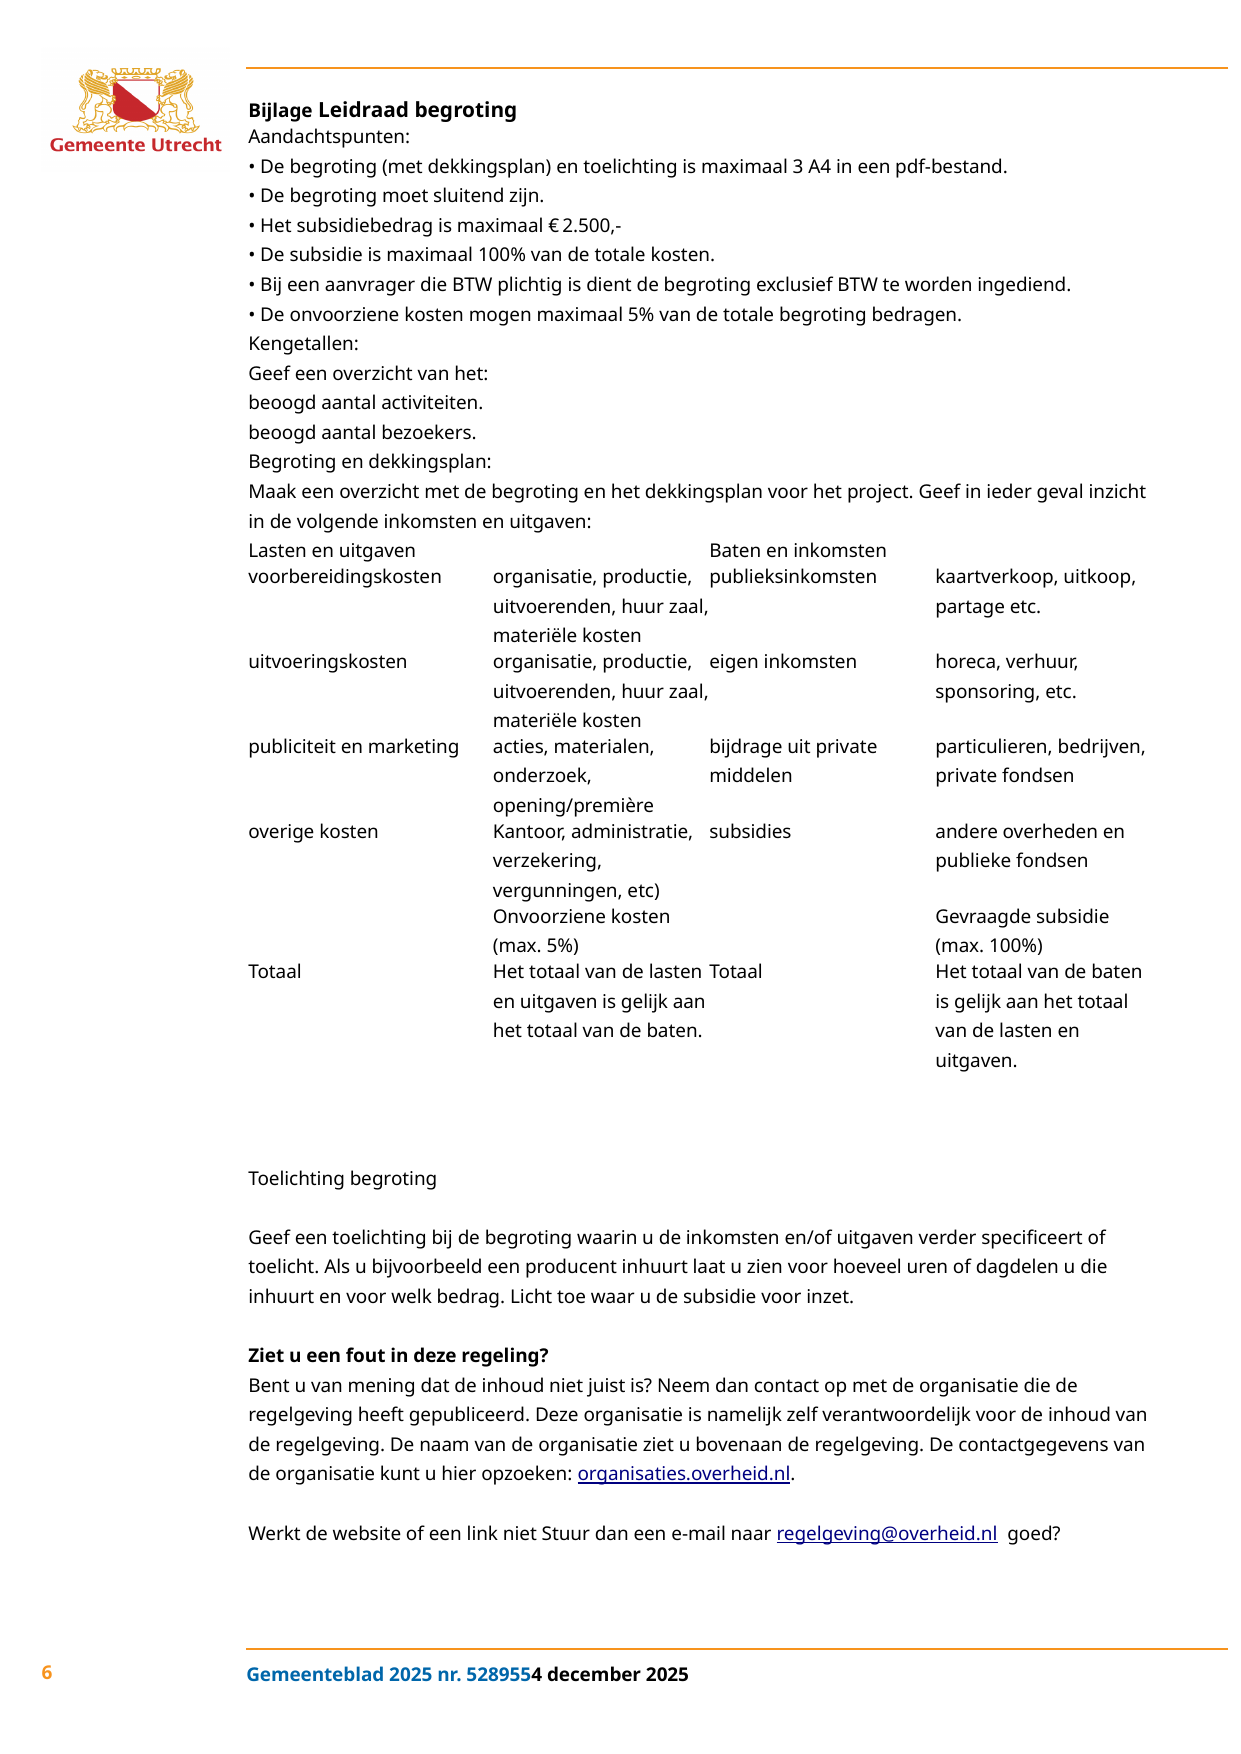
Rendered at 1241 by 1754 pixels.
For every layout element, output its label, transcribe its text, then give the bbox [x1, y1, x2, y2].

table_cell Onvoorziene kosten (max. 5%) [493, 903, 709, 958]
table_cell bijdrage uit private middelen [709, 733, 935, 818]
text Bent u van mening dat de inhoud niet juist is? Neem dan contact op met de organisatie die de regelgeving heeft gepubliceerd. Deze organisatie is namelijk zelf verantwoordelijk voor de inhoud van de regelgeving. De naam van de organisatie ziet u bovenaan de regelgeving. De contactgegevens van de organisatie kunt u hier opzoeken: organisaties.overheid.nl. [248, 1372, 1152, 1486]
picture [41, 47, 231, 172]
table_cell Totaal [248, 958, 493, 1073]
table_cell Kantoor, administratie, verzekering, vergunningen, etc) [493, 818, 709, 903]
text • Het subsidiebedrag is maximaal € 2.500,- [248, 212, 1152, 238]
table_cell Gevraagde subsidie (max. 100%) [935, 903, 1152, 958]
table_cell Het totaal van de baten is gelijk aan het totaal van de lasten en uitgaven. [935, 958, 1152, 1073]
text • De onvoorziene kosten mogen maximaal 5% van de totale begroting bedragen. [248, 301, 1152, 327]
text • De subsidie is maximaal 100% van de totale kosten. [248, 242, 1152, 267]
table_cell horeca, verhuur, sponsoring, etc. [935, 648, 1152, 733]
table_header [935, 538, 1152, 563]
text Geef een overzicht van het: [248, 360, 1152, 386]
text Werkt de website of een link niet Stuur dan een e-mail naar regelgeving@overheid.nl goed? [248, 1520, 1152, 1545]
text beoogd aantal bezoekers. [248, 419, 1152, 445]
text beoogd aantal activiteiten. [248, 389, 1152, 415]
table_cell publiciteit en marketing [248, 733, 493, 818]
text • Bij een aanvrager die BTW plichtig is dient de begroting exclusief BTW te worden ingediend. [248, 271, 1152, 297]
table_cell publieksinkomsten [709, 563, 935, 648]
text Kengetallen: [248, 330, 1152, 356]
table_cell voorbereidingskosten [248, 563, 493, 648]
text Geef een toelichting bij de begroting waarin u de inkomsten en/of uitgaven verder specificeert of toelicht. Als u bijvoorbeeld een producent inhuurt laat u zien voor hoeveel uren of dagdelen u die inhuurt en voor welk bedrag. Licht toe waar u de subsidie voor inzet. [248, 1224, 1152, 1309]
text Maak een overzicht met de begroting en het dekkingsplan voor het project. Geef in ieder geval inzicht in de volgende inkomsten en uitgaven: [248, 478, 1152, 534]
table_cell overige kosten [248, 818, 493, 903]
text Aandachtspunten: [248, 123, 1152, 149]
text • De begroting (met dekkingsplan) en toelichting is maximaal 3 A4 in een pdf-bestand. [248, 153, 1152, 179]
text • De begroting moet sluitend zijn. [248, 182, 1152, 208]
table_cell kaartverkoop, uitkoop, partage etc. [935, 563, 1152, 648]
table_cell Totaal [709, 958, 935, 1073]
table_cell organisatie, productie, uitvoerenden, huur zaal, materiële kosten [493, 648, 709, 733]
table_cell andere overheden en publieke fondsen [935, 818, 1152, 903]
table_cell particulieren, bedrijven, private fondsen [935, 733, 1152, 818]
table_header Baten en inkomsten [709, 538, 935, 563]
text Ziet u een fout in deze regeling? [248, 1342, 1152, 1368]
table_cell acties, materialen, onderzoek, opening/première [493, 733, 709, 818]
table_header Lasten en uitgaven [248, 538, 493, 563]
table_cell uitvoeringskosten [248, 648, 493, 733]
table_cell eigen inkomsten [709, 648, 935, 733]
table_cell Het totaal van de lasten en uitgaven is gelijk aan het totaal van de baten. [493, 958, 709, 1073]
table_header [493, 538, 709, 563]
text Toelichting begroting [248, 1165, 1152, 1190]
text Begroting en dekkingsplan: [248, 449, 1152, 474]
table_cell [709, 903, 935, 958]
text Bijlage Leidraad begroting [248, 95, 1152, 123]
table_cell [248, 903, 493, 958]
table_cell subsidies [709, 818, 935, 903]
table_cell organisatie, productie, uitvoerenden, huur zaal, materiële kosten [493, 563, 709, 648]
